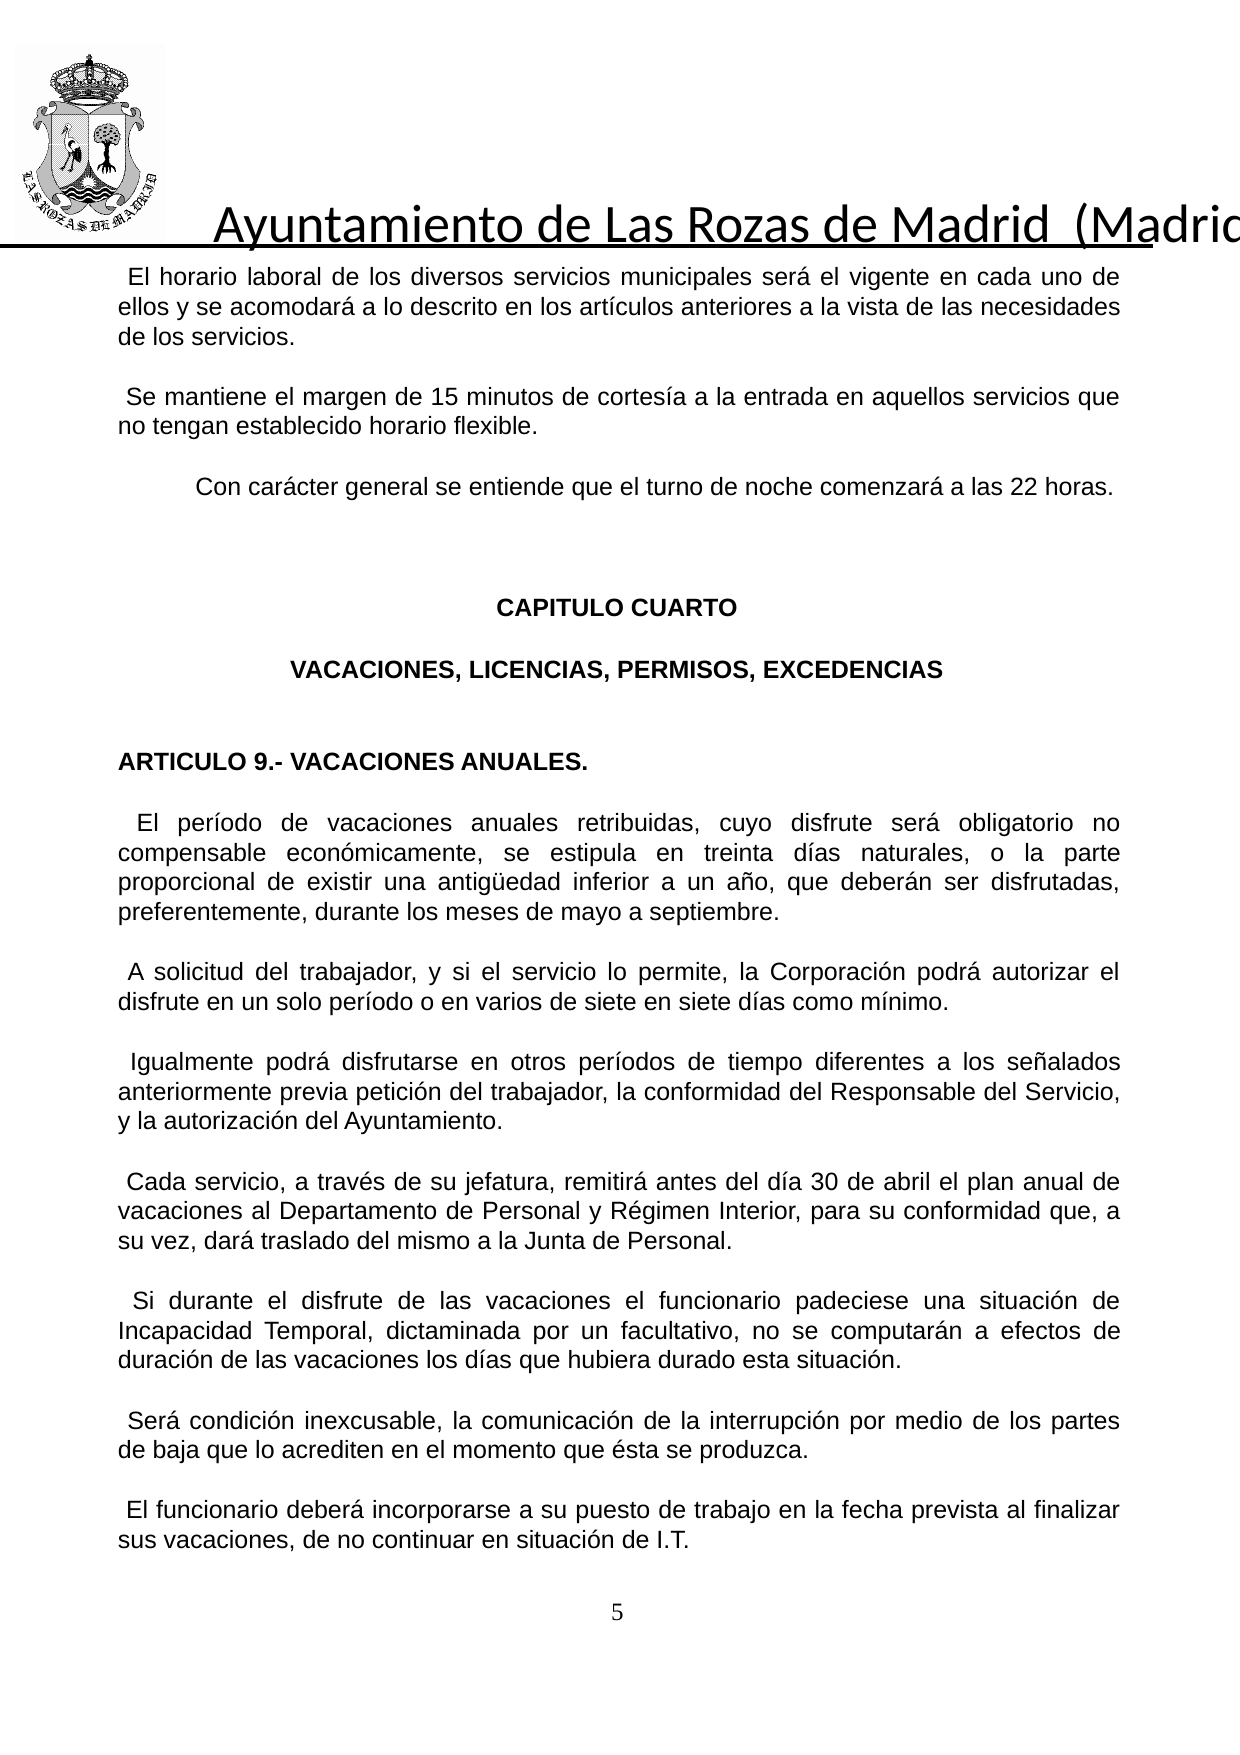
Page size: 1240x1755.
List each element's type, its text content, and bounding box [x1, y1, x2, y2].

text Será condición inexcusable, la comunicación de la interrupción por medio de los partes de baja que lo acrediten en el momento que ésta se produzca. [118, 1406, 1122, 1464]
text Si durante el disfrute de las vacaciones el funcionario padeciese una situación de Incapacidad Temporal, dictaminada por un facultativo, no se computarán a efectos de duración de las vacaciones los días que hubiera durado esta situación. [118, 1286, 1122, 1374]
text A solicitud del trabajador, y si el servicio lo permite, la Corporación podrá autorizar el disfrute en un solo período o en varios de siete en siete días como mínimo. [118, 957, 1122, 1016]
text Cada servicio, a través de su jefatura, remitirá antes del día 30 de abril el plan anual de vacaciones al Departamento de Personal y Régimen Interior, para su conformidad que, a su vez, dará traslado del mismo a la Junta de Personal. [118, 1167, 1122, 1254]
text El horario laboral de los diversos servicios municipales será el vigente en cada uno de ellos y se acomodará a lo descrito en los artículos anteriores a la vista de las necesidades de los servicios. [118, 248, 1122, 350]
subtitle VACACIONES, LICENCIAS, PERMISOS, EXCEDENCIAS [118, 655, 1122, 684]
text El funcionario deberá incorporarse a su puesto de trabajo en la fecha prevista al finalizar sus vacaciones, de no continuar en situación de I.T. [118, 1496, 1122, 1554]
text ARTICULO 9.- VACACIONES ANUALES. [118, 747, 1122, 776]
text El período de vacaciones anuales retribuidas, cuyo disfrute será obligatorio no compensable económicamente, se estipula en treinta días naturales, o la parte proporcional de existir una antigüedad inferior a un año, que deberán ser disfrutadas, preferentemente, durante los meses de mayo a septiembre. [118, 808, 1122, 926]
text Se mantiene el margen de 15 minutos de cortesía a la entrada en aquellos servicios que no tengan establecido horario flexible. [118, 382, 1122, 440]
text Igualmente podrá disfrutarse en otros períodos de tiempo diferentes a los señalados anteriormente previa petición del trabajador, la conformidad del Responsable del Servicio, y la autorización del Ayuntamiento. [118, 1047, 1122, 1135]
text CAPITULO CUARTO [118, 593, 1122, 622]
text Con carácter general se entiende que el turno de noche comenzará a las 22 horas. [117, 472, 1122, 500]
